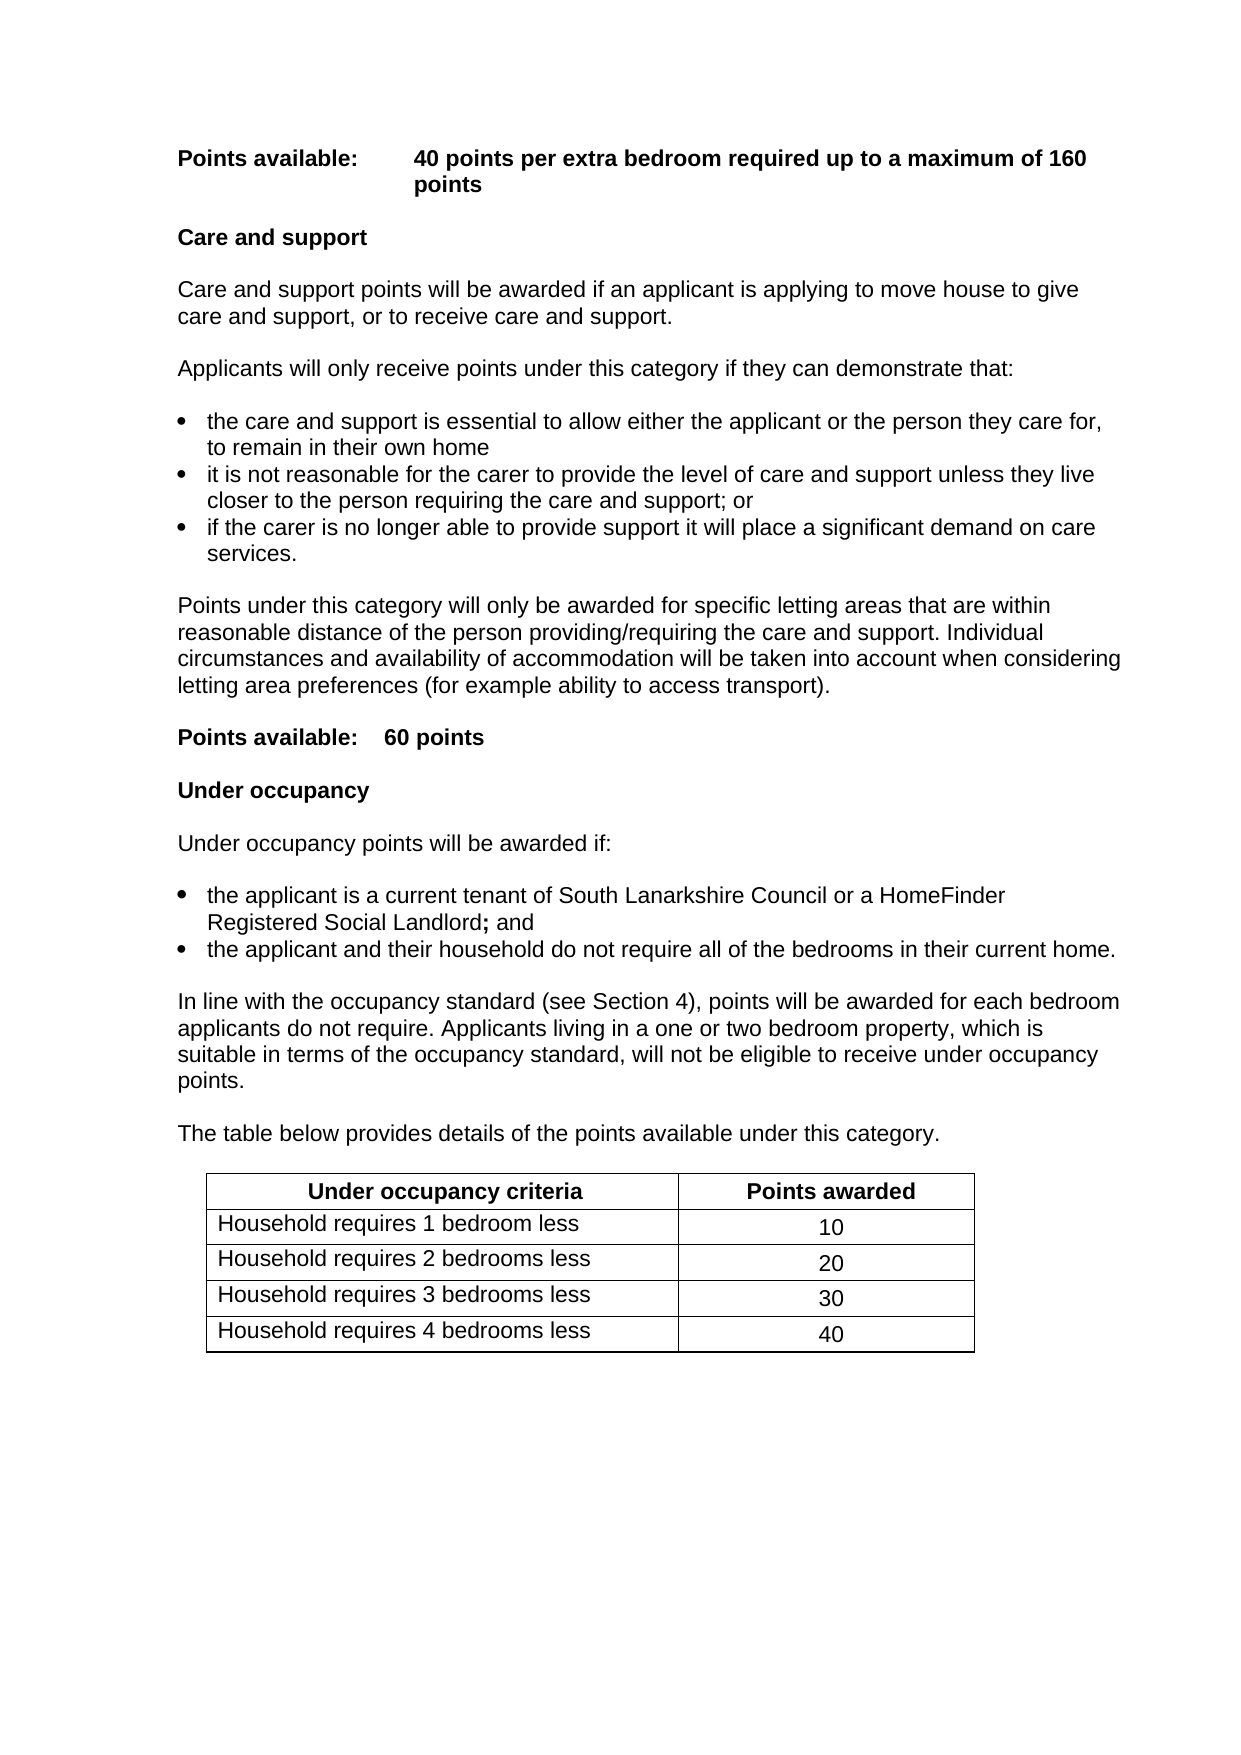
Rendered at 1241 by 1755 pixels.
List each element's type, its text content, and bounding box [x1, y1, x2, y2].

table_cell Household requires 4 bedrooms less [207, 1317, 678, 1351]
table_cell Household requires 2 bedrooms less [207, 1245, 678, 1280]
table_cell 10 [679, 1210, 974, 1244]
text Applicants will only receive points under this category if they can demonstrate that: [177, 355, 1122, 382]
text Care and support [177, 223, 1122, 250]
text Under occupancy points will be awarded if: [177, 830, 1122, 856]
list the applicant and their household do not require all of the bedrooms in their current home. [177, 936, 1122, 962]
text The table below provides details of the points available under this category. [177, 1120, 1122, 1146]
table_header Under occupancy criteria [207, 1174, 678, 1208]
table_cell 40 [679, 1317, 974, 1351]
table_cell Household requires 1 bedroom less [207, 1210, 678, 1244]
list the applicant is a current tenant of South Lanarkshire Council or a HomeFinder Registered Social Landlord; and [177, 882, 1122, 936]
text Under occupancy [177, 777, 1122, 803]
list it is not reasonable for the carer to provide the level of care and support unless they live closer to the person requiring the care and support; or [177, 461, 1122, 513]
table_cell 30 [679, 1281, 974, 1316]
table_cell 20 [679, 1245, 974, 1280]
text Points under this category will only be awarded for specific letting areas that are within reasonable distance of the person providing/requiring the care and support. Individual circumstances and availability of accommodation will be taken into account when considering letting area preferences (for example ability to access transport). [177, 592, 1122, 698]
text Points available: 60 points [177, 724, 1122, 751]
text In line with the occupancy standard (see Section 4), points will be awarded for each bedroom applicants do not require. Applicants living in a one or two bedroom property, which is suitable in terms of the occupancy standard, will not be eligible to receive under occupancy points. [177, 988, 1122, 1094]
table_cell Household requires 3 bedrooms less [207, 1281, 678, 1316]
text Care and support points will be awarded if an applicant is applying to move house to give care and support, or to receive care and support. [177, 276, 1122, 329]
list the care and support is essential to allow either the applicant or the person they care for, to remain in their own home [177, 408, 1122, 461]
list if the carer is no longer able to provide support it will place a significant demand on care services. [177, 513, 1122, 566]
text Points available: 40 points per extra bedroom required up to a maximum of 160 points [177, 144, 1122, 197]
table_header Points awarded [679, 1174, 974, 1208]
